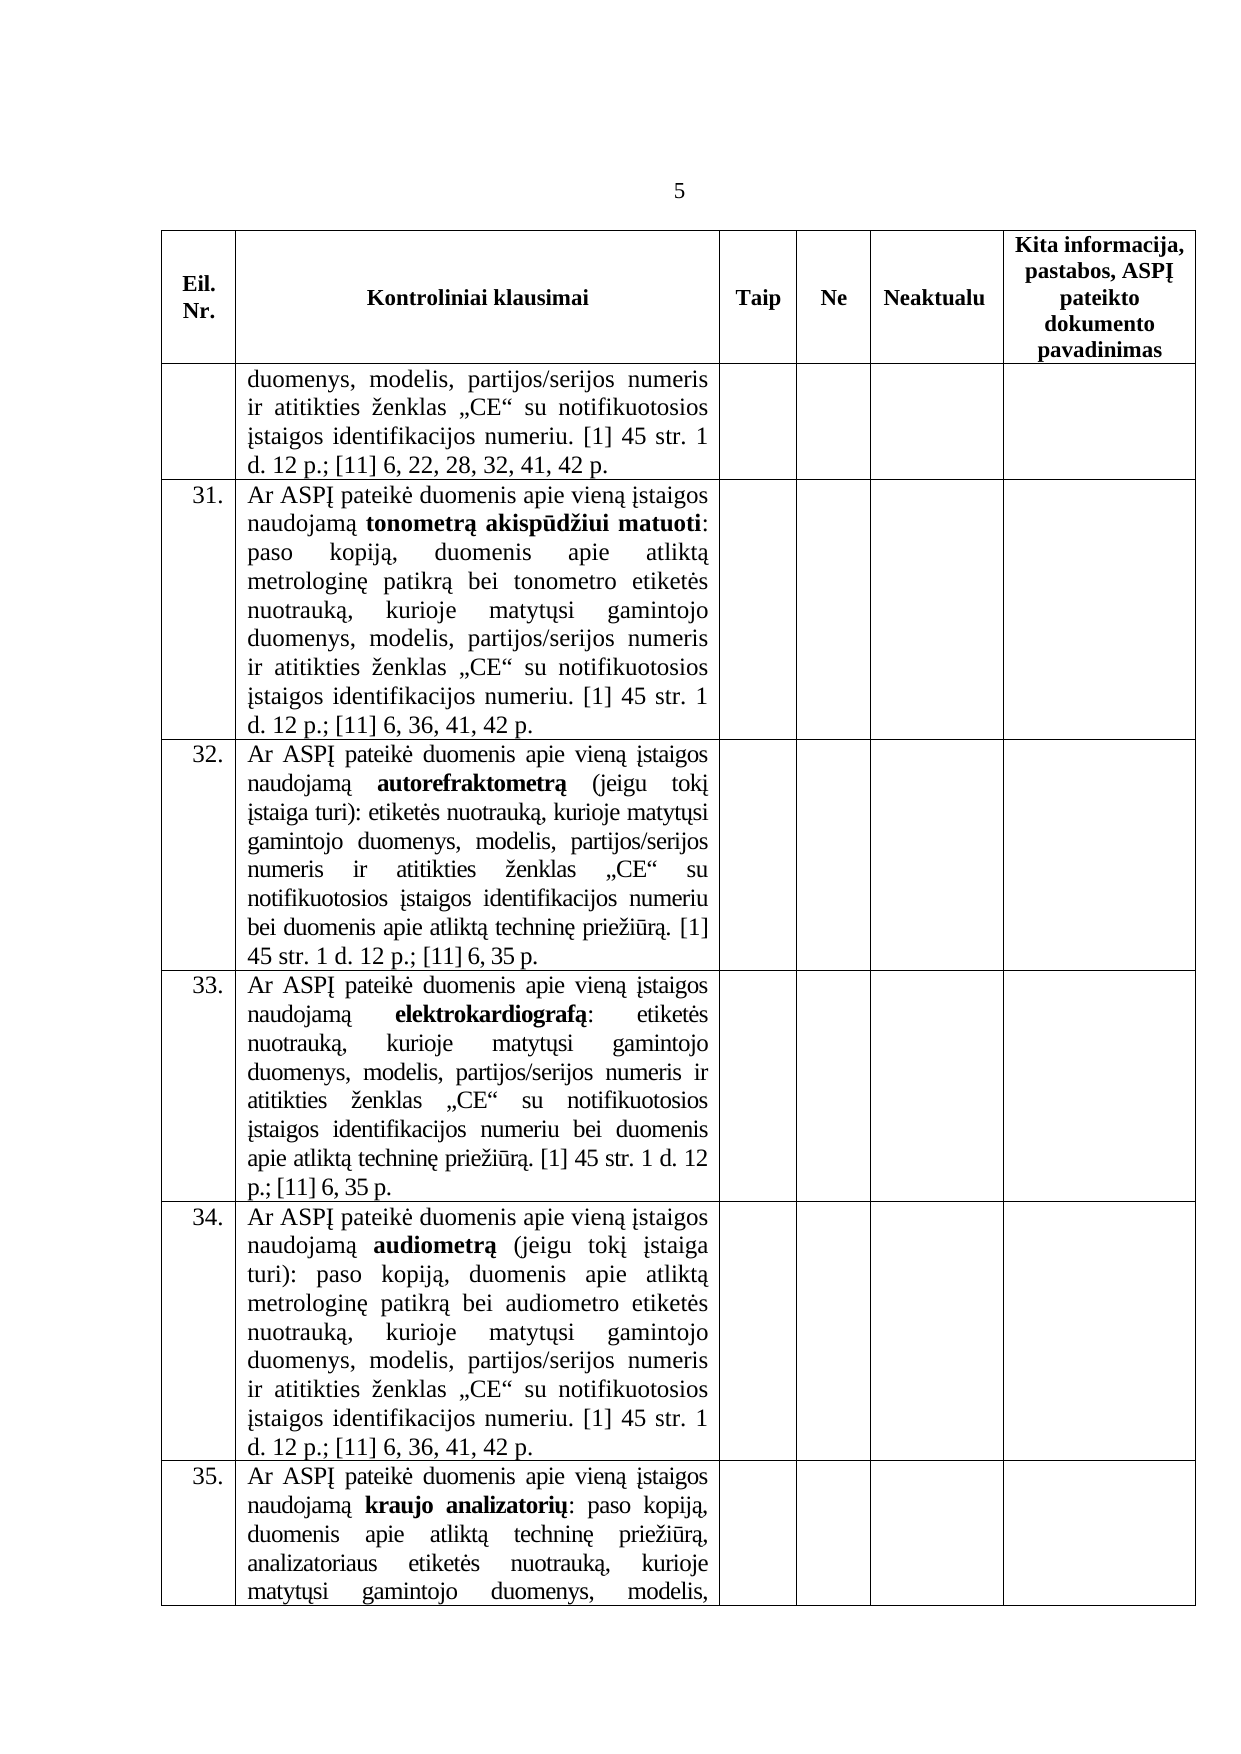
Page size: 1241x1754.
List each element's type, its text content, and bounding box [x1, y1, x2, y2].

table_cell [871, 1461, 1003, 1605]
table_header Taip [720, 231, 796, 363]
table_cell [1004, 1461, 1195, 1605]
table_cell 35. [162, 1461, 235, 1605]
table_cell [797, 740, 870, 969]
table_cell [797, 480, 870, 738]
table_cell [797, 364, 870, 479]
table_cell Ar ASPĮ pateikė duomenis apie vieną įstaigos naudojamą autorefraktometrą (jeigu tokį įstaiga turi): etiketės nuotrauką, kurioje matytųsi gamintojo duomenys, modelis, partijos/serijos numeris ir atitikties ženklas „CE“ su notifikuotosios įstaigos identifikacijos numeriu bei duomenis apie atliktą techninę priežiūrą. [1] 45 str. 1 d. 12 p.; [11] 6, 35 p. [236, 740, 719, 969]
table_cell Ar ASPĮ pateikė duomenis apie vieną įstaigos naudojamą kraujo analizatorių: paso kopiją, duomenis apie atliktą techninę priežiūrą, analizatoriaus etiketės nuotrauką, kurioje matytųsi gamintojo duomenys, modelis, [236, 1461, 719, 1605]
table_cell [797, 971, 870, 1201]
table_header Kita informacija, pastabos, ASPĮ pateikto dokumento pavadinimas [1004, 231, 1195, 363]
table_cell [720, 1461, 796, 1605]
table_cell [720, 740, 796, 969]
table_cell [871, 480, 1003, 738]
table_header Neaktualu [871, 231, 1003, 363]
table_cell [1004, 740, 1195, 969]
table_cell Ar ASPĮ pateikė duomenis apie vieną įstaigos naudojamą tonometrą akispūdžiui matuoti: paso kopiją, duomenis apie atliktą metrologinę patikrą bei tonometro etiketės nuotrauką, kurioje matytųsi gamintojo duomenys, modelis, partijos/serijos numeris ir atitikties ženklas „CE“ su notifikuotosios įstaigos identifikacijos numeriu. [1] 45 str. 1 d. 12 p.; [11] 6, 36, 41, 42 p. [236, 480, 719, 738]
table_cell [871, 740, 1003, 969]
table_cell [797, 1202, 870, 1460]
table_cell [871, 1202, 1003, 1460]
table_cell [1004, 971, 1195, 1201]
table_cell [797, 1461, 870, 1605]
table_cell Ar ASPĮ pateikė duomenis apie vieną įstaigos naudojamą audiometrą (jeigu tokį įstaiga turi): paso kopiją, duomenis apie atliktą metrologinę patikrą bei audiometro etiketės nuotrauką, kurioje matytųsi gamintojo duomenys, modelis, partijos/serijos numeris ir atitikties ženklas „CE“ su notifikuotosios įstaigos identifikacijos numeriu. [1] 45 str. 1 d. 12 p.; [11] 6, 36, 41, 42 p. [236, 1202, 719, 1460]
table_cell [871, 971, 1003, 1201]
table_cell 31. [162, 480, 235, 738]
table_cell 34. [162, 1202, 235, 1460]
table_cell [720, 1202, 796, 1460]
table_cell 33. [162, 971, 235, 1201]
table_header Ne [797, 231, 870, 363]
table_cell [162, 364, 235, 479]
table_cell [720, 480, 796, 738]
table_cell duomenys, modelis, partijos/serijos numeris ir atitikties ženklas „CE“ su notifikuotosios įstaigos identifikacijos numeriu. [1] 45 str. 1 d. 12 p.; [11] 6, 22, 28, 32, 41, 42 p. [236, 364, 719, 479]
table_header Eil. Nr. [162, 231, 235, 363]
table_cell 32. [162, 740, 235, 969]
table_cell [1004, 480, 1195, 738]
table_cell [720, 971, 796, 1201]
table_cell [1004, 364, 1195, 479]
table_cell [871, 364, 1003, 479]
table_cell [720, 364, 796, 479]
table_cell Ar ASPĮ pateikė duomenis apie vieną įstaigos naudojamą elektrokardiografą: etiketės nuotrauką, kurioje matytųsi gamintojo duomenys, modelis, partijos/serijos numeris ir atitikties ženklas „CE“ su notifikuotosios įstaigos identifikacijos numeriu bei duomenis apie atliktą techninę priežiūrą. [1] 45 str. 1 d. 12 p.; [11] 6, 35 p. [236, 971, 719, 1201]
table_cell [1004, 1202, 1195, 1460]
table_header Kontroliniai klausimai [236, 231, 719, 363]
